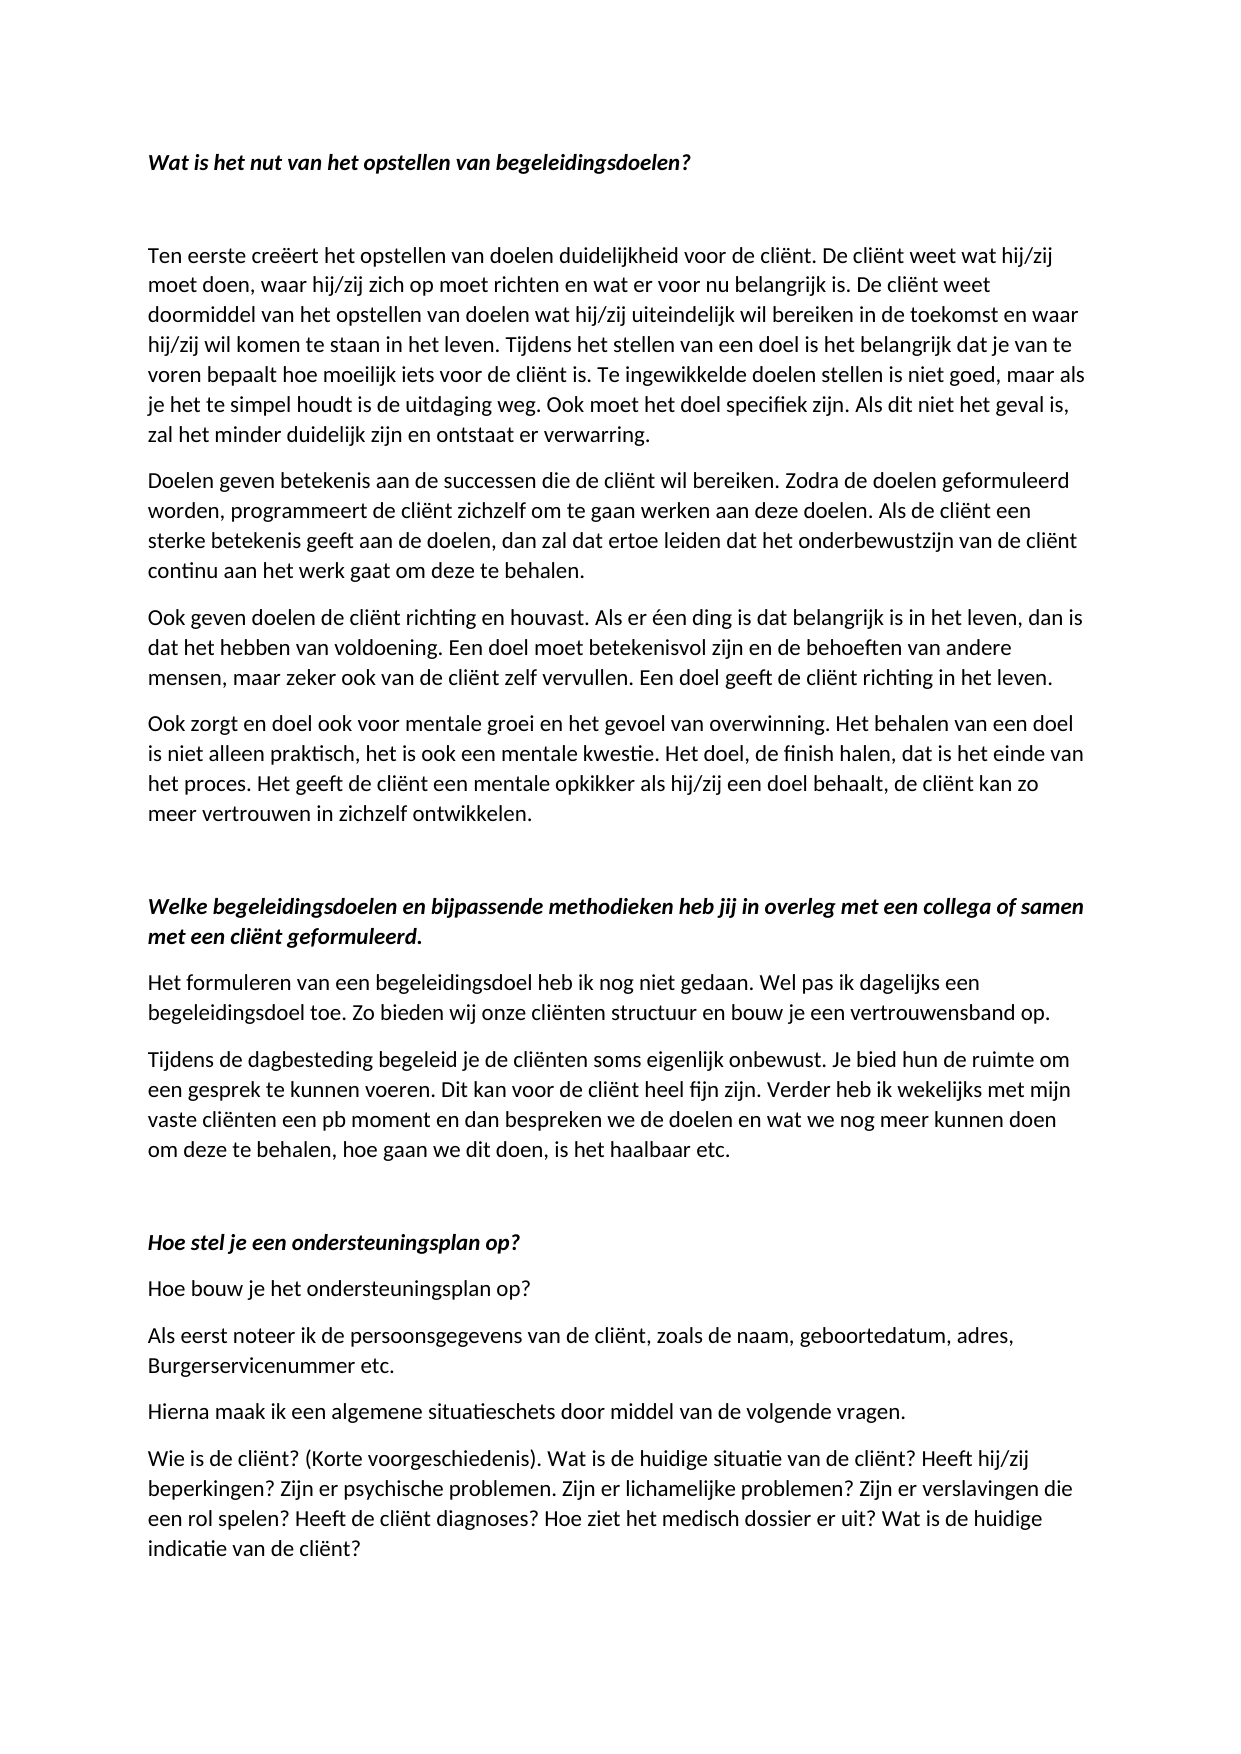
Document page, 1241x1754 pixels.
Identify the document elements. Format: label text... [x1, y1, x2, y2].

text Hoe stel je een ondersteuningsplan op? [148, 1228, 1093, 1256]
text Wie is de cliënt? (Korte voorgeschiedenis). Wat is de huidige situatie van de cliënt? Heeft hij/zij beperkingen? Zijn er psychische problemen. Zijn er lichamelijke problemen? Zijn er verslavingen die een rol spelen? Heeft de cliënt diagnoses? Hoe ziet het medisch dossier er uit? Wat is de huidige indicatie van de cliënt? [148, 1444, 1093, 1562]
text Tijdens de dagbesteding begeleid je de cliënten soms eigenlijk onbewust. Je bied hun de ruimte om een gesprek te kunnen voeren. Dit kan voor de cliënt heel fijn zijn. Verder heb ik wekelijks met mijn vaste cliënten een pb moment en dan bespreken we de doelen en wat we nog meer kunnen doen om deze te behalen, hoe gaan we dit doen, is het haalbaar etc. [148, 1045, 1093, 1163]
text Ook geven doelen de cliënt richting en houvast. Als er éen ding is dat belangrijk is in het leven, dan is dat het hebben van voldoening. Een doel moet betekenisvol zijn en de behoeften van andere mensen, maar zeker ook van de cliënt zelf vervullen. Een doel geeft de cliënt richting in het leven. [148, 603, 1093, 691]
text Wat is het nut van het opstellen van begeleidingsdoelen? [148, 148, 1093, 176]
text Hoe bouw je het ondersteuningsplan op? [148, 1274, 1093, 1302]
text Als eerst noteer ik de persoonsgegevens van de cliënt, zoals de naam, geboortedatum, adres, Burgerservicenummer etc. [148, 1321, 1093, 1379]
text Hierna maak ik een algemene situatieschets door middel van de volgende vragen. [148, 1397, 1093, 1425]
text Ten eerste creëert het opstellen van doelen duidelijkheid voor de cliënt. De cliënt weet wat hij/zij moet doen, waar hij/zij zich op moet richten en wat er voor nu belangrijk is. De cliënt weet doormiddel van het opstellen van doelen wat hij/zij uiteindelijk wil bereiken in de toekomst en waar hij/zij wil komen te staan in het leven. Tijdens het stellen van een doel is het belangrijk dat je van te voren bepaalt hoe moeilijk iets voor de cliënt is. Te ingewikkelde doelen stellen is niet goed, maar als je het te simpel houdt is de uitdaging weg. Ook moet het doel specifiek zijn. Als dit niet het geval is, zal het minder duidelijk zijn en ontstaat er verwarring. [148, 241, 1093, 448]
text Het formuleren van een begeleidingsdoel heb ik nog niet gedaan. Wel pas ik dagelijks een begeleidingsdoel toe. Zo bieden wij onze cliënten structuur en bouw je een vertrouwensband op. [148, 968, 1093, 1026]
text Welke begeleidingsdoelen en bijpassende methodieken heb jij in overleg met een collega of samen met een cliënt geformuleerd. [148, 892, 1093, 950]
text Ook zorgt en doel ook voor mentale groei en het gevoel van overwinning. Het behalen van een doel is niet alleen praktisch, het is ook een mentale kwestie. Het doel, de finish halen, dat is het einde van het proces. Het geeft de cliënt een mentale opkikker als hij/zij een doel behaalt, de cliënt kan zo meer vertrouwen in zichzelf ontwikkelen. [148, 709, 1093, 827]
text Doelen geven betekenis aan de successen die de cliënt wil bereiken. Zodra de doelen geformuleerd worden, programmeert de cliënt zichzelf om te gaan werken aan deze doelen. Als de cliënt een sterke betekenis geeft aan de doelen, dan zal dat ertoe leiden dat het onderbewustzijn van de cliënt continu aan het werk gaat om deze te behalen. [148, 467, 1093, 584]
